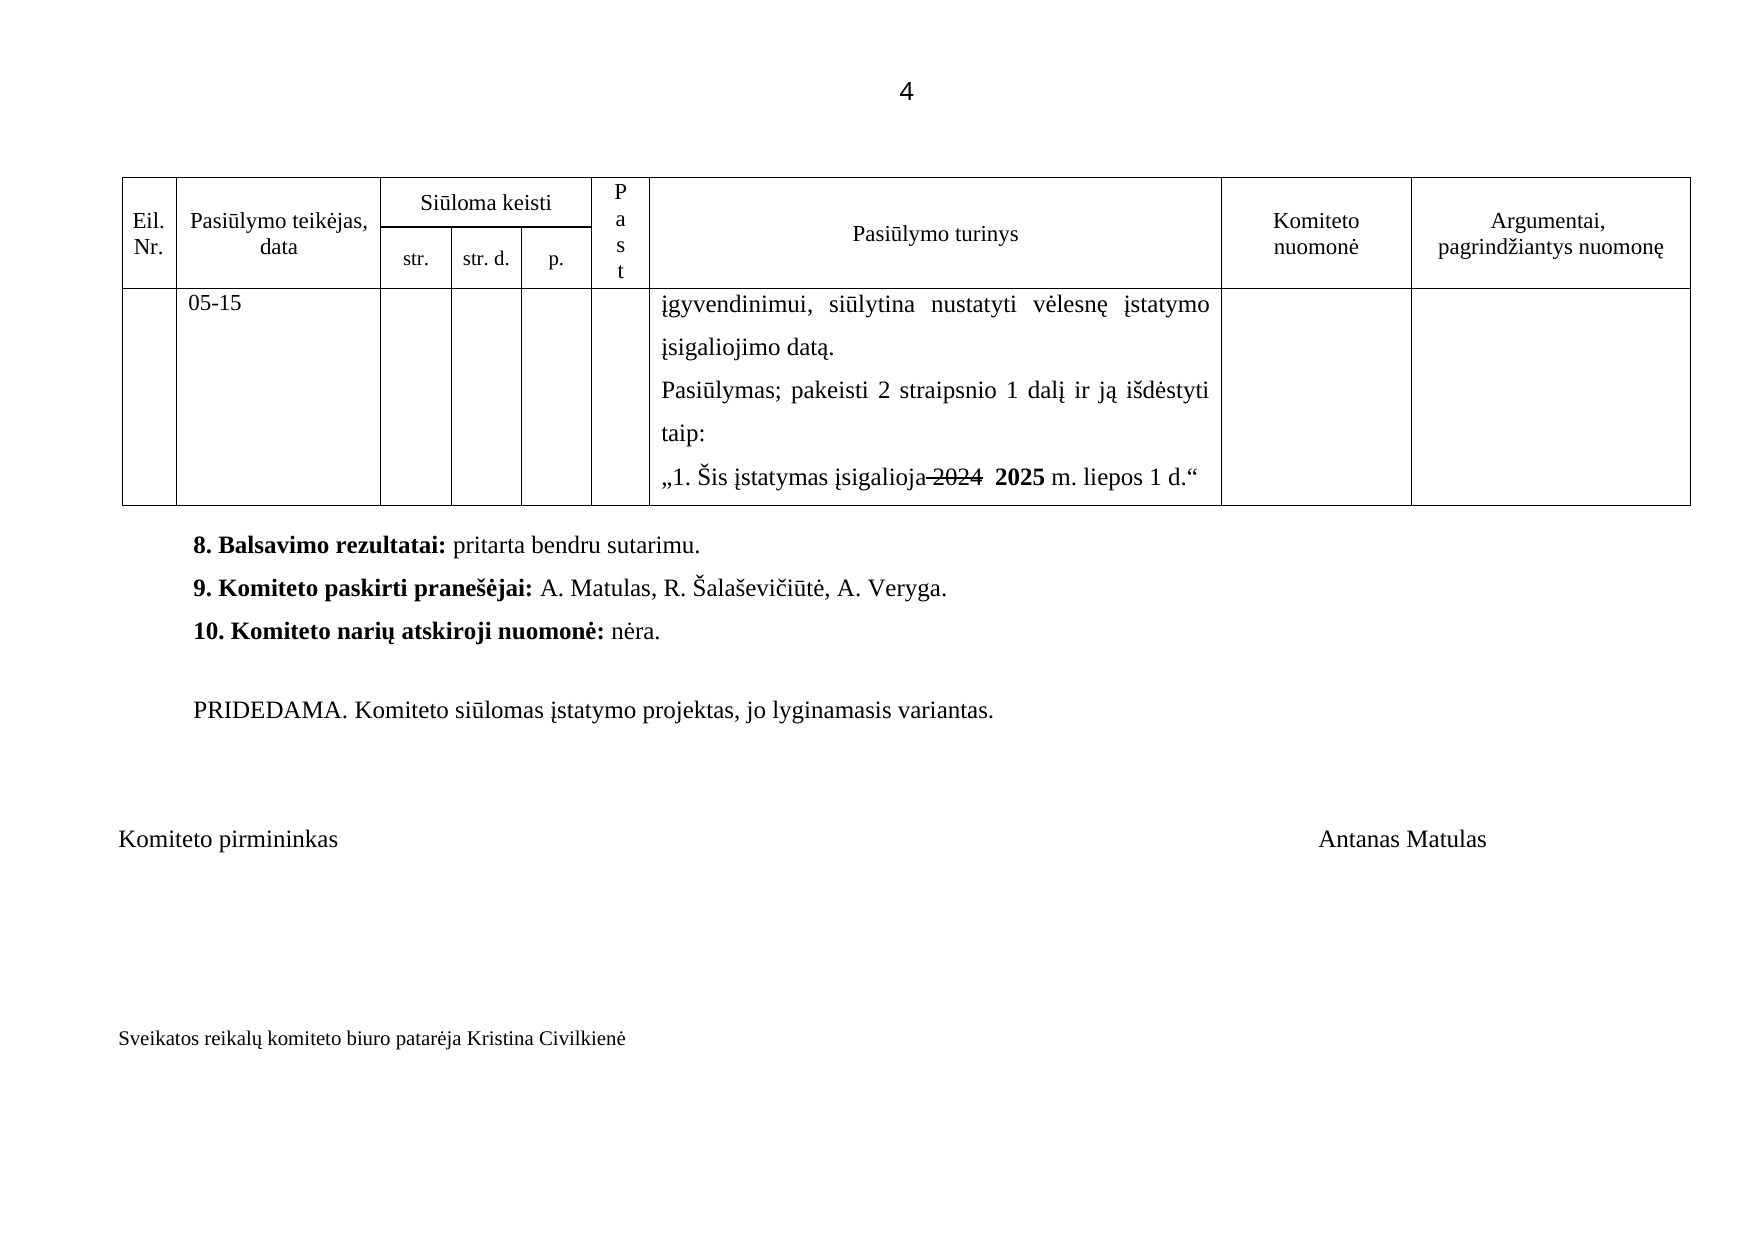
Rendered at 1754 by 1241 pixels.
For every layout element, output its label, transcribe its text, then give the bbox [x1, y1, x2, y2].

text 9. Komiteto paskirti pranešėjai: A. Matulas, R. Šalaševičiūtė, A. Veryga. [118, 573, 1695, 602]
table_header Komiteto nuomonė [1222, 178, 1411, 288]
table_cell [123, 289, 176, 504]
table_cell str. d. [452, 228, 521, 288]
text Sveikatos reikalų komiteto biuro patarėja Kristina Civilkienė [118, 1026, 1695, 1050]
table_header Eil. Nr. [123, 178, 176, 288]
table_header Siūloma keisti [381, 178, 591, 226]
table_cell [1222, 289, 1411, 504]
text PRIDEDAMA. Komiteto siūlomas įstatymo projektas, jo lyginamasis variantas. [118, 695, 1695, 724]
table_header Pasiūlymo turinys [650, 178, 1221, 288]
table_cell p. [522, 228, 591, 288]
text 10. Komiteto narių atskiroji nuomonė: nėra. [118, 616, 1695, 645]
table_cell 05-15 [177, 289, 380, 504]
table_cell str. [381, 228, 451, 288]
table_header Pastabos [592, 178, 649, 288]
table_cell [452, 289, 521, 504]
table_cell [1412, 289, 1690, 504]
table_cell [522, 289, 591, 504]
table_header Pasiūlymo teikėjas, data [177, 178, 380, 288]
table_cell [592, 289, 649, 504]
table_header Argumentai, pagrindžiantys nuomonę [1412, 178, 1690, 288]
text Komiteto pirmininkas (Parašas) Antanas Matulas [118, 824, 1695, 853]
table_cell [381, 289, 451, 504]
table_cell įgyvendinimui, siūlytina nustatyti vėlesnę įstatymo įsigaliojimo datą. Pasiūlymas; pakeisti 2 straipsnio 1 dalį ir ją išdėstyti taip: „1. Šis įstatymas įsigalioja 2024 2025 m. liepos 1 d.“ [650, 289, 1221, 504]
text 8. Balsavimo rezultatai: pritarta bendru sutarimu. [118, 530, 1695, 558]
